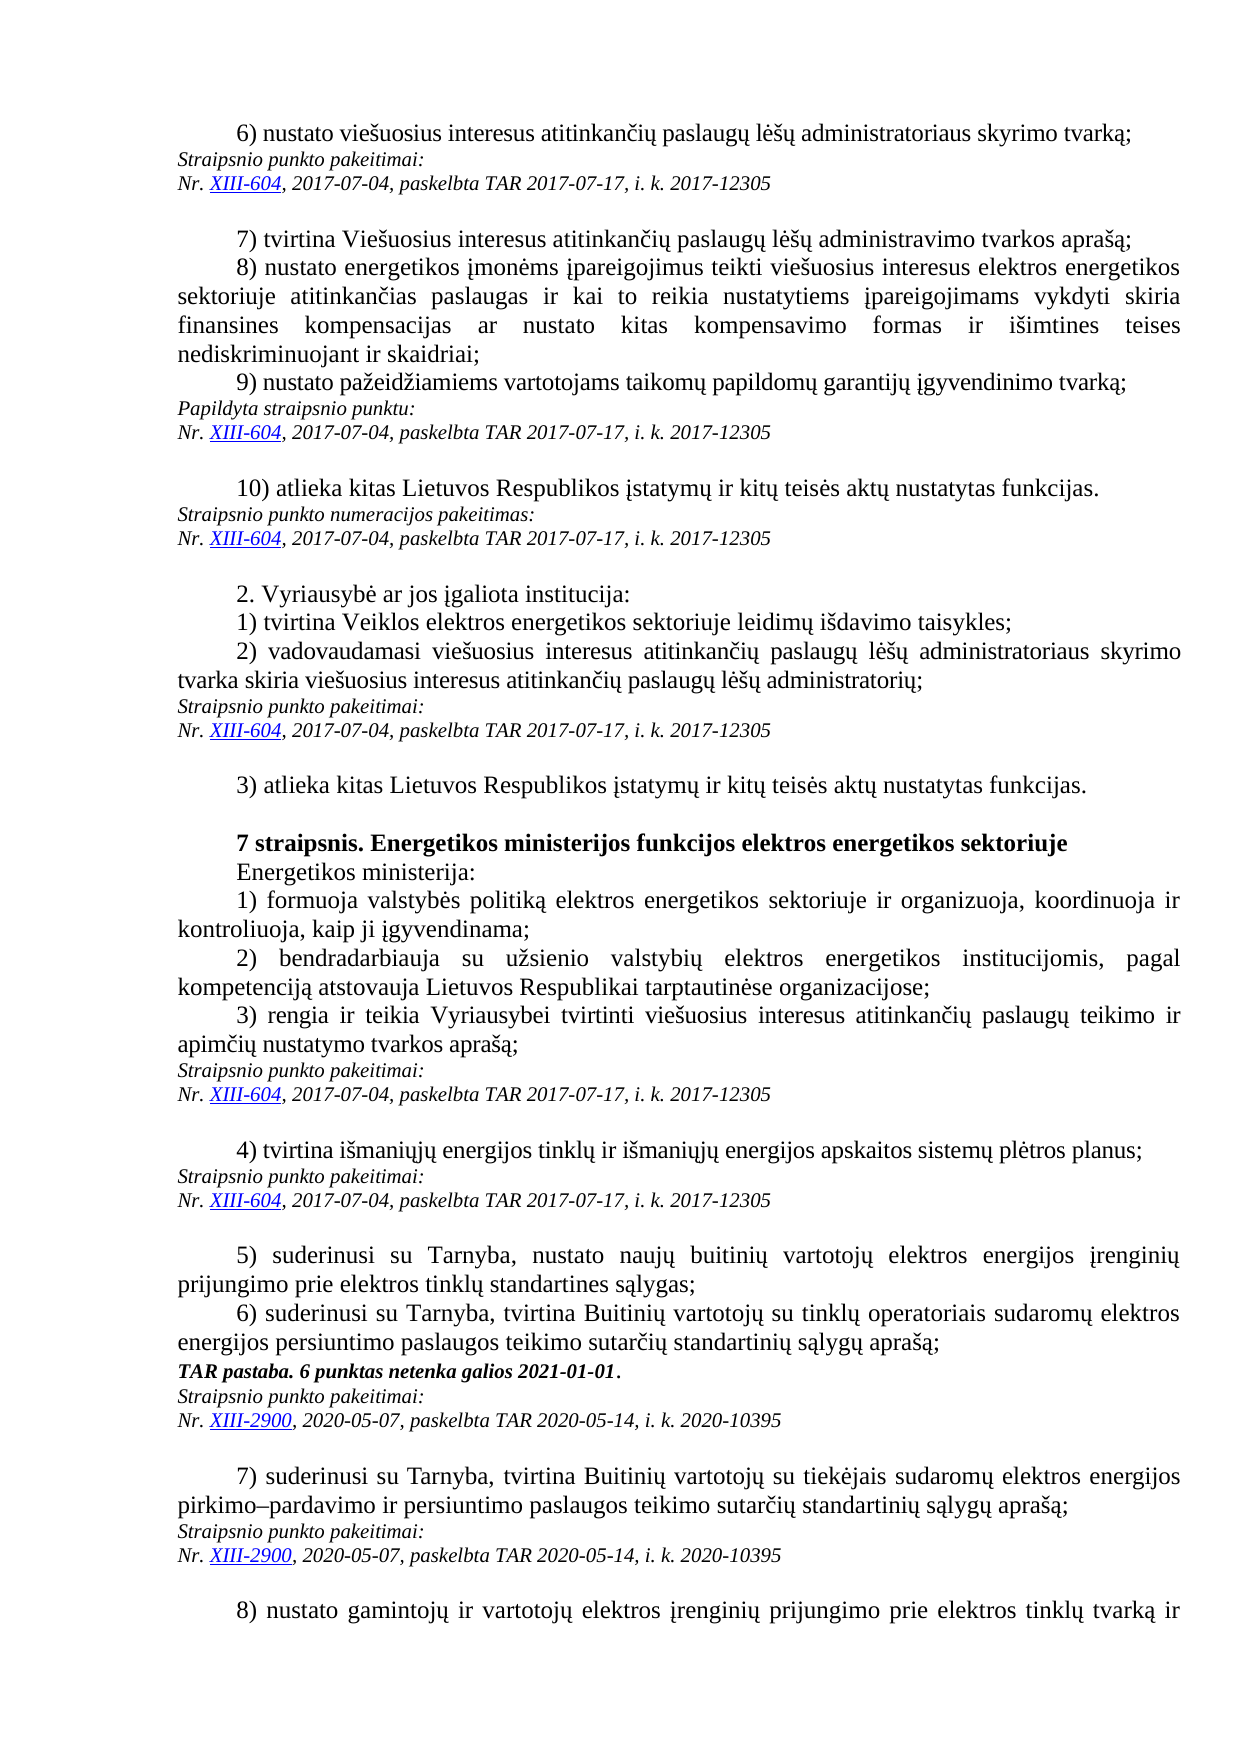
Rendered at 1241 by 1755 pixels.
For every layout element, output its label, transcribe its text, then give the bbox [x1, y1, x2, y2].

text 7) suderinusi su Tarnyba, tvirtina Buitinių vartotojų su tiekėjais sudaromų elektros energijos pirkimo–pardavimo ir persiuntimo paslaugos teikimo sutarčių standartinių sąlygų aprašą; [177, 1461, 1181, 1519]
text Nr. XIII-604, 2017-07-04, paskelbta TAR 2017-07-17, i. k. 2017-12305 [177, 420, 1181, 444]
text Energetikos ministerija: [177, 857, 1181, 886]
text Straipsnio punkto pakeitimai: [177, 1164, 1181, 1188]
text 2. Vyriausybė ar jos įgaliota institucija: [177, 579, 1181, 607]
text 8) nustato gamintojų ir vartotojų elektros įrenginių prijungimo prie elektros tinklų tvarką ir [177, 1596, 1181, 1624]
text 6) suderinusi su Tarnyba, tvirtina Buitinių vartotojų su tinklų operatoriais sudaromų elektros energijos persiuntimo paslaugos teikimo sutarčių standartinių sąlygų aprašą; [177, 1298, 1181, 1356]
text 4) tvirtina išmaniųjų energijos tinklų ir išmaniųjų energijos apskaitos sistemų plėtros planus; [177, 1135, 1181, 1164]
text 5) suderinusi su Tarnyba, nustato naujų buitinių vartotojų elektros energijos įrenginių prijungimo prie elektros tinklų standartines sąlygas; [177, 1241, 1181, 1298]
text Nr. XIII-604, 2017-07-04, paskelbta TAR 2017-07-17, i. k. 2017-12305 [177, 1188, 1181, 1212]
text Straipsnio punkto pakeitimai: [177, 694, 1181, 718]
text 3) atlieka kitas Lietuvos Respublikos įstatymų ir kitų teisės aktų nustatytas funkcijas. [177, 771, 1181, 799]
text Nr. XIII-2900, 2020-05-07, paskelbta TAR 2020-05-14, i. k. 2020-10395 [177, 1543, 1181, 1567]
text TAR pastaba. 6 punktas netenka galios 2021-01-01. [177, 1356, 1181, 1384]
text Straipsnio punkto pakeitimai: [177, 147, 1181, 171]
text Nr. XIII-604, 2017-07-04, paskelbta TAR 2017-07-17, i. k. 2017-12305 [177, 526, 1181, 550]
text 7) tvirtina Viešuosius interesus atitinkančių paslaugų lėšų administravimo tvarkos aprašą; [177, 224, 1181, 252]
text 8) nustato energetikos įmonėms įpareigojimus teikti viešuosius interesus elektros energetikos sektoriuje atitinkančias paslaugas ir kai to reikia nustatytiems įpareigojimams vykdyti skiria finansines kompensacijas ar nustato kitas kompensavimo formas ir išimtines teises nediskriminuojant ir skaidriai; [177, 252, 1181, 367]
text 2) vadovaudamasi viešuosius interesus atitinkančių paslaugų lėšų administratoriaus skyrimo tvarka skiria viešuosius interesus atitinkančių paslaugų lėšų administratorių; [177, 636, 1181, 694]
text Nr. XIII-604, 2017-07-04, paskelbta TAR 2017-07-17, i. k. 2017-12305 [177, 718, 1181, 742]
text Nr. XIII-604, 2017-07-04, paskelbta TAR 2017-07-17, i. k. 2017-12305 [177, 1082, 1181, 1106]
text 10) atlieka kitas Lietuvos Respublikos įstatymų ir kitų teisės aktų nustatytas funkcijas. [177, 473, 1181, 502]
text Straipsnio punkto pakeitimai: [177, 1519, 1181, 1543]
text Nr. XIII-2900, 2020-05-07, paskelbta TAR 2020-05-14, i. k. 2020-10395 [177, 1408, 1181, 1432]
text 6) nustato viešuosius interesus atitinkančių paslaugų lėšų administratoriaus skyrimo tvarką; [177, 118, 1181, 147]
text Nr. XIII-604, 2017-07-04, paskelbta TAR 2017-07-17, i. k. 2017-12305 [177, 171, 1181, 195]
text Straipsnio punkto pakeitimai: [177, 1058, 1181, 1082]
text 2) bendradarbiauja su užsienio valstybių elektros energetikos institucijomis, pagal kompetenciją atstovauja Lietuvos Respublikai tarptautinėse organizacijose; [177, 943, 1181, 1001]
text Straipsnio punkto pakeitimai: [177, 1384, 1181, 1408]
text 1) tvirtina Veiklos elektros energetikos sektoriuje leidimų išdavimo taisykles; [177, 607, 1181, 636]
text Straipsnio punkto numeracijos pakeitimas: [177, 502, 1181, 526]
text 7 straipsnis. Energetikos ministerijos funkcijos elektros energetikos sektoriuje [177, 828, 1181, 857]
text 1) formuoja valstybės politiką elektros energetikos sektoriuje ir organizuoja, koordinuoja ir kontroliuoja, kaip ji įgyvendinama; [177, 886, 1181, 943]
text Papildyta straipsnio punktu: [177, 396, 1181, 420]
text 3) rengia ir teikia Vyriausybei tvirtinti viešuosius interesus atitinkančių paslaugų teikimo ir apimčių nustatymo tvarkos aprašą; [177, 1001, 1181, 1058]
text 9) nustato pažeidžiamiems vartotojams taikomų papildomų garantijų įgyvendinimo tvarką; [177, 367, 1181, 396]
